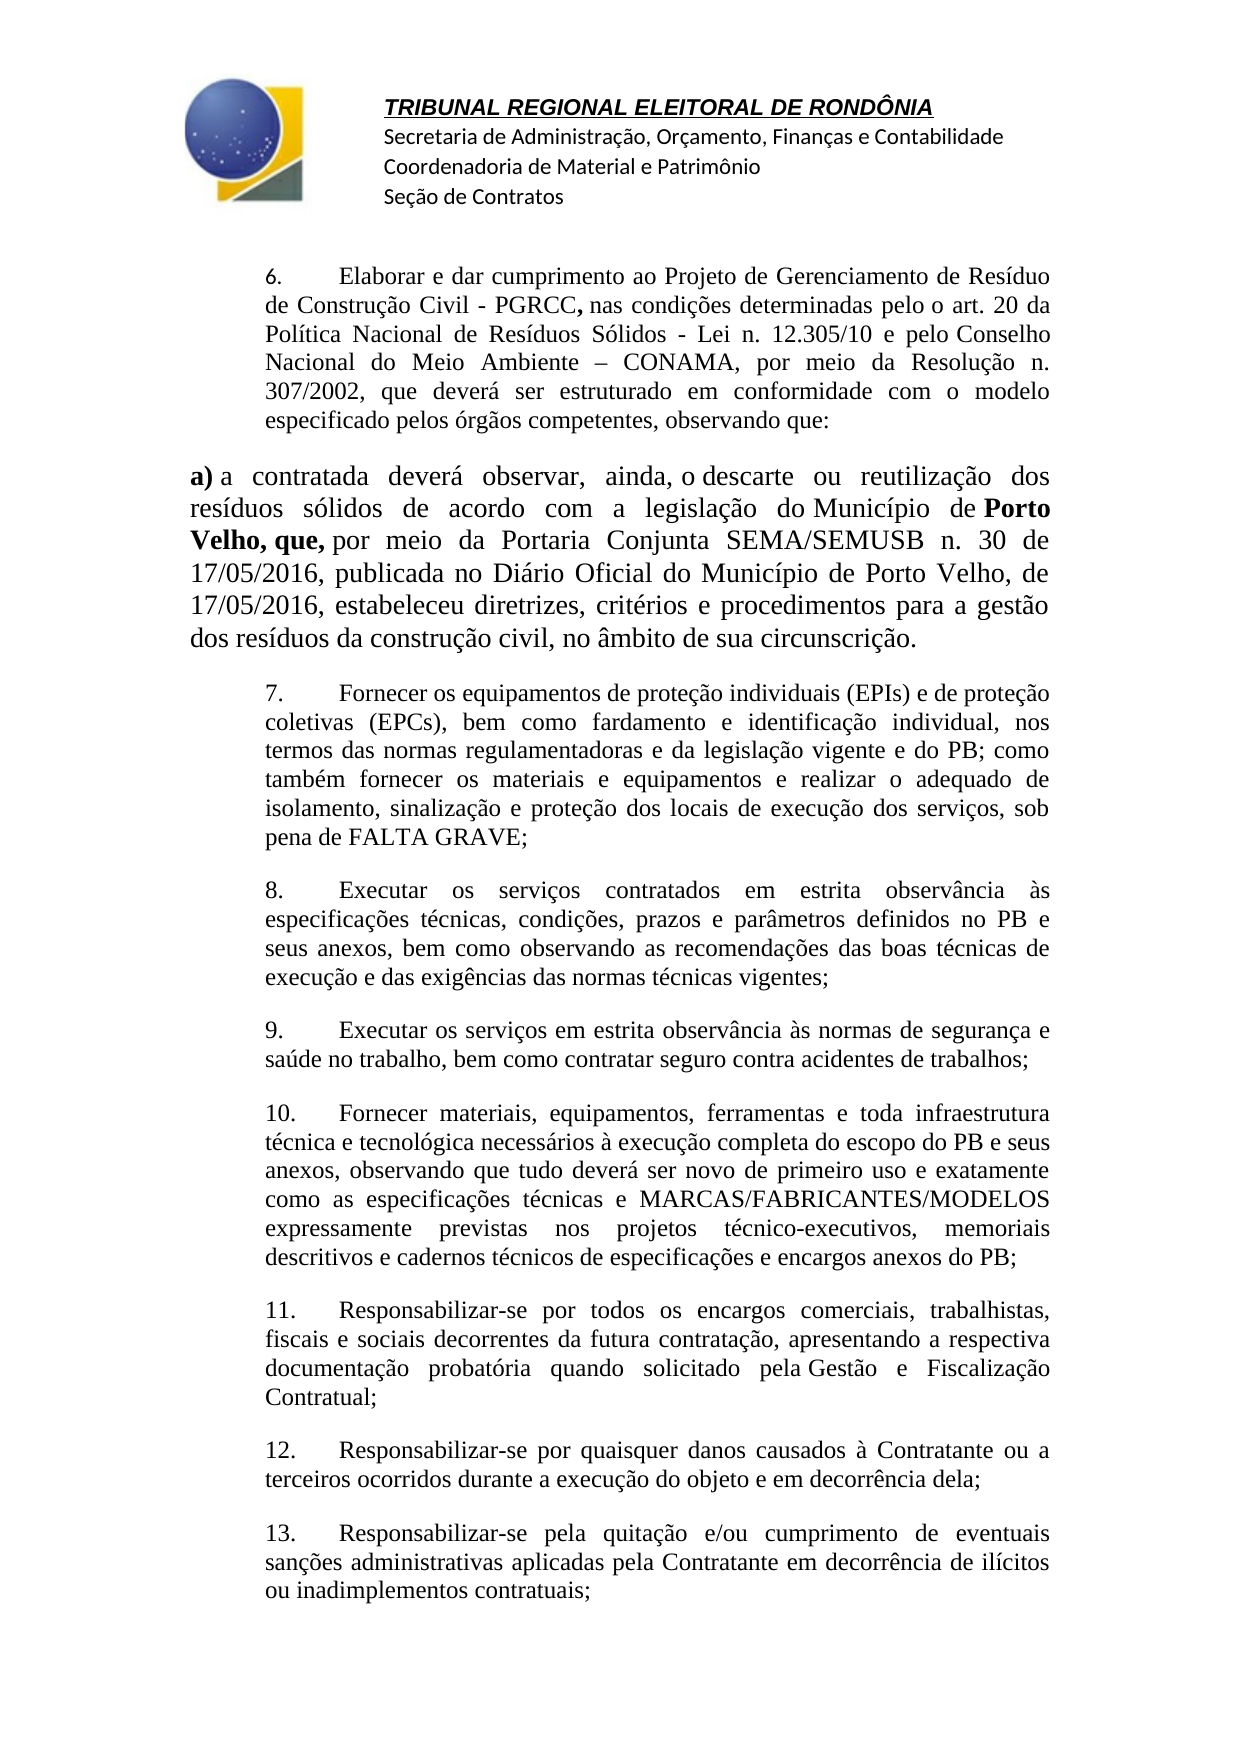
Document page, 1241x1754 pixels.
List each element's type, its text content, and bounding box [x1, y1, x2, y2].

list Responsabilizar-se pela quitação e/ou cumprimento de eventuais sanções administrativas aplicadas pela Contratante em decorrência de ilícitos ou inadimplementos contratuais; [265, 1518, 1051, 1604]
list Responsabilizar-se por todos os encargos comerciais, trabalhistas, fiscais e sociais decorrentes da futura contratação, apresentando a respectiva documentação probatória quando solicitado pela Gestão e Fiscalização Contratual; [265, 1296, 1051, 1411]
list Responsabilizar-se por quaisquer danos causados à Contratante ou a terceiros ocorridos durante a execução do objeto e em decorrência dela; [265, 1436, 1051, 1493]
text a) a contratada deverá observar, ainda, o descarte ou reutilização dos resíduos sólidos de acordo com a legislação do Município de Porto Velho, que, por meio da Portaria Conjunta SEMA/SEMUSB n. 30 de 17/05/2016, publicada no Diário Oficial do Município de Porto Velho, de 17/05/2016, estabeleceu diretrizes, critérios e procedimentos para a gestão dos resíduos da construção civil, no âmbito de sua circunscrição. [190, 459, 1051, 653]
list Executar os serviços em estrita observância às normas de segurança e saúde no trabalho, bem como contratar seguro contra acidentes de trabalhos; [265, 1016, 1051, 1073]
list Fornecer os equipamentos de proteção individuais (EPIs) e de proteção coletivas (EPCs), bem como fardamento e identificação individual, nos termos das normas regulamentadoras e da legislação vigente e do PB; como também fornecer os materiais e equipamentos e realizar o adequado de isolamento, sinalização e proteção dos locais de execução dos serviços, sob pena de FALTA GRAVE; [265, 678, 1051, 851]
list Elaborar e dar cumprimento ao Projeto de Gerenciamento de Resíduo de Construção Civil - PGRCC, nas condições determinadas pelo o art. 20 da Política Nacional de Resíduos Sólidos - Lei n. 12.305/10 e pelo Conselho Nacional do Meio Ambiente – CONAMA, por meio da Resolução n. 307/2002, que deverá ser estruturado em conformidade com o modelo especificado pelos órgãos competentes, observando que: [265, 261, 1051, 434]
list Fornecer materiais, equipamentos, ferramentas e toda infraestrutura técnica e tecnológica necessários à execução completa do escopo do PB e seus anexos, observando que tudo deverá ser novo de primeiro uso e exatamente como as especificações técnicas e MARCAS/FABRICANTES/MODELOS expressamente previstas nos projetos técnico-executivos, memoriais descritivos e cadernos técnicos de especificações e encargos anexos do PB; [265, 1098, 1051, 1271]
list Executar os serviços contratados em estrita observância às especificações técnicas, condições, prazos e parâmetros definidos no PB e seus anexos, bem como observando as recomendações das boas técnicas de execução e das exigências das normas técnicas vigentes; [265, 876, 1051, 991]
